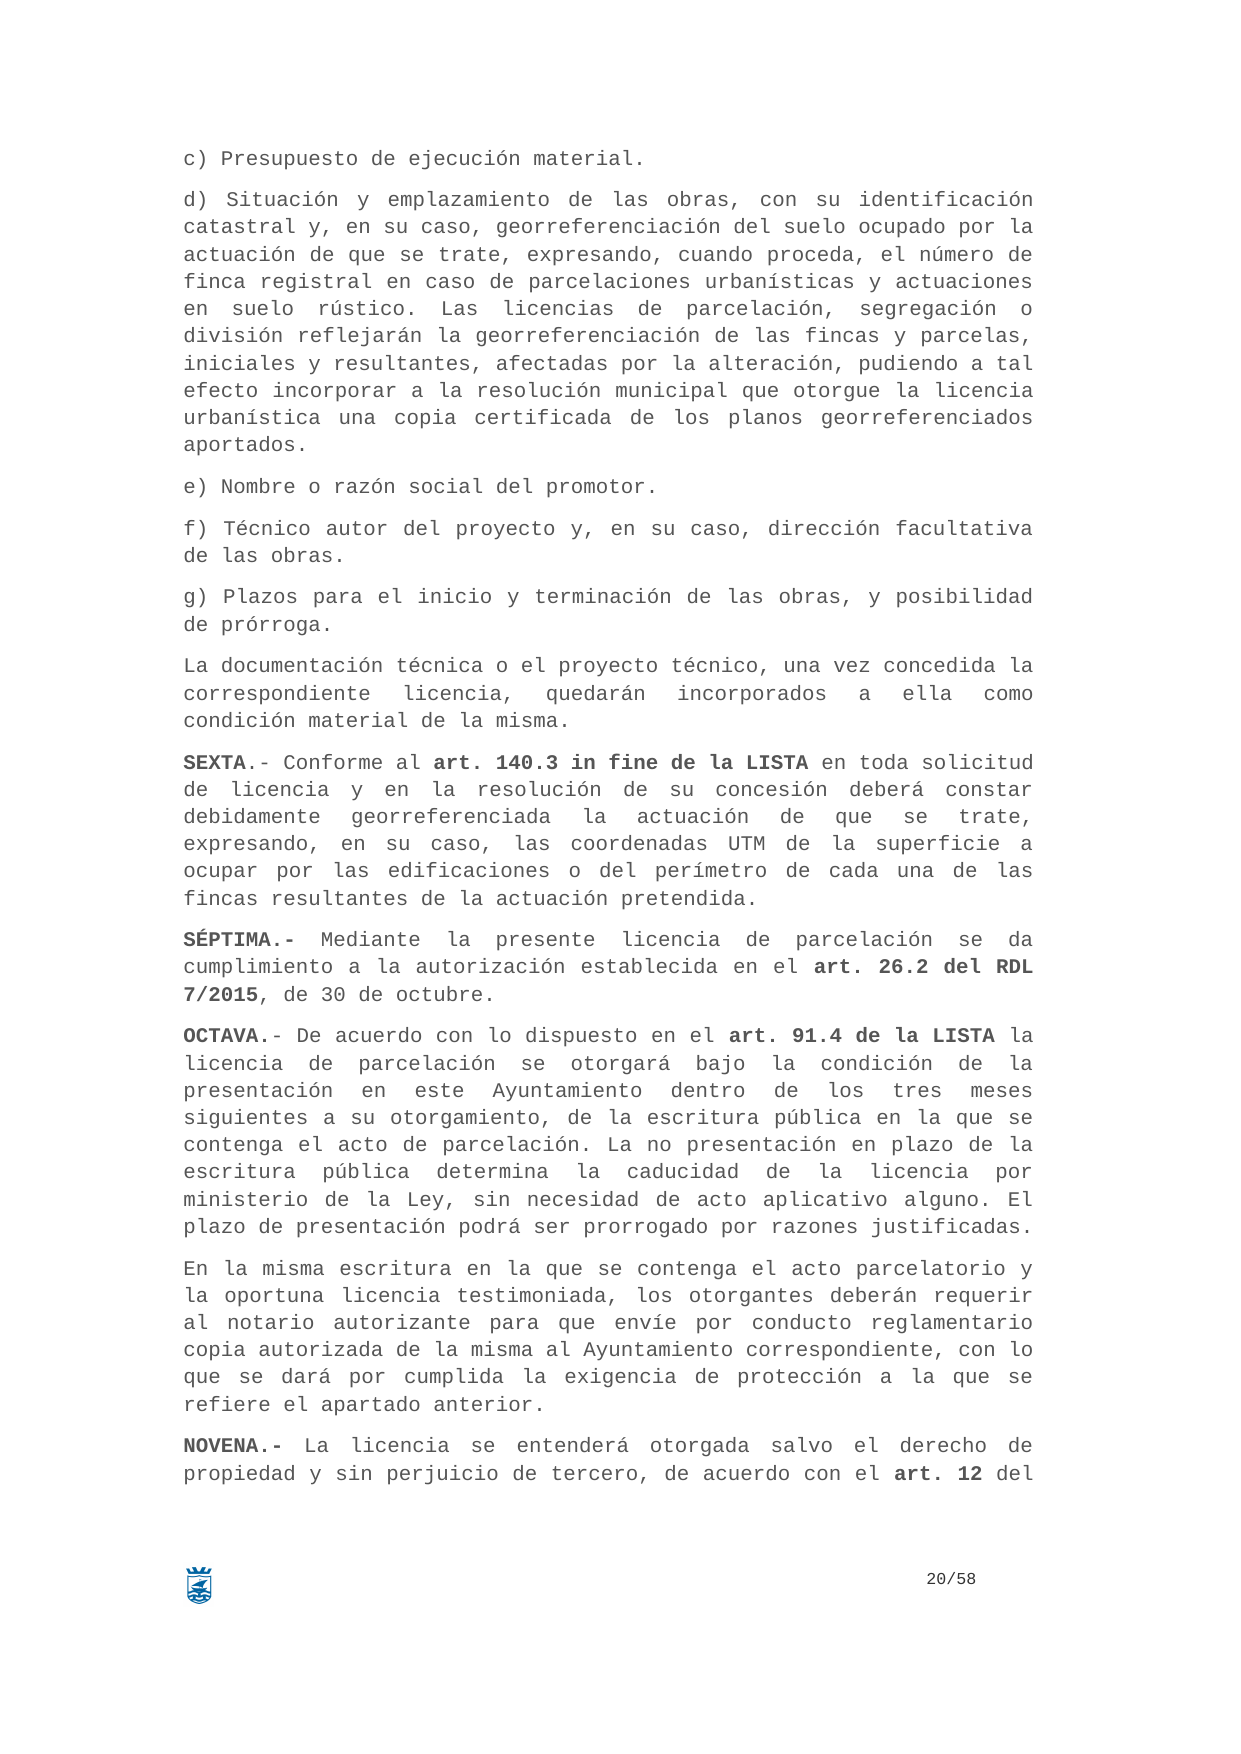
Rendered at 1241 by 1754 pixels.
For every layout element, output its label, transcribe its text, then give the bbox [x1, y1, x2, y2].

text NOVENA.- La licencia se entenderá otorgada salvo el derecho de propiedad y sin perjuicio de tercero, de acuerdo con el art. 12 del [183, 1435, 1033, 1486]
text SEXTA.- Conforme al art. 140.3 in fine de la LISTA en toda solicitud de licencia y en la resolución de su concesión deberá constar debidamente georreferenciada la actuación de que se trate, expresando, en su caso, las coordenadas UTM de la superficie a ocupar por las edificaciones o del perímetro de cada una de las fincas resultantes de la actuación pretendida. [183, 752, 1033, 911]
text SÉPTIMA.- Mediante la presente licencia de parcelación se da cumplimiento a la autorización establecida en el art. 26.2 del RDL 7/2015, de 30 de octubre. [183, 929, 1033, 1007]
text e) Nombre o razón social del promotor. [183, 476, 1033, 499]
text OCTAVA.- De acuerdo con lo dispuesto en el art. 91.4 de la LISTA la licencia de parcelación se otorgará bajo la condición de la presentación en este Ayuntamiento dentro de los tres meses siguientes a su otorgamiento, de la escritura pública en la que se contenga el acto de parcelación. La no presentación en plazo de la escritura pública determina la caducidad de la licencia por ministerio de la Ley, sin necesidad de acto aplicativo alguno. El plazo de presentación podrá ser prorrogado por razones justificadas. [183, 1026, 1033, 1239]
text La documentación técnica o el proyecto técnico, una vez concedida la correspondiente licencia, quedarán incorporados a ella como condición material de la misma. [183, 656, 1033, 733]
picture [183, 1562, 214, 1607]
text g) Plazos para el inicio y terminación de las obras, y posibilidad de prórroga. [183, 587, 1033, 637]
text f) Técnico autor del proyecto y, en su caso, dirección facultativa de las obras. [183, 518, 1033, 568]
text En la misma escritura en la que se contenga el acto parcelatorio y la oportuna licencia testimoniada, los otorgantes deberán requerir al notario autorizante para que envíe por conducto reglamentario copia autorizada de la misma al Ayuntamiento correspondiente, con lo que se dará por cumplida la exigencia de protección a la que se refiere el apartado anterior. [183, 1258, 1033, 1417]
text c) Presupuesto de ejecución material. [183, 148, 1033, 171]
text d) Situación y emplazamiento de las obras, con su identificación catastral y, en su caso, georreferenciación del suelo ocupado por la actuación de que se trate, expresando, cuando proceda, el número de finca registral en caso de parcelaciones urbanísticas y actuaciones en suelo rústico. Las licencias de parcelación, segregación o división reflejarán la georreferenciación de las fincas y parcelas, iniciales y resultantes, afectadas por la alteración, pudiendo a tal efecto incorporar a la resolución municipal que otorgue la licencia urbanística una copia certificada de los planos georreferenciados aportados. [183, 189, 1033, 458]
